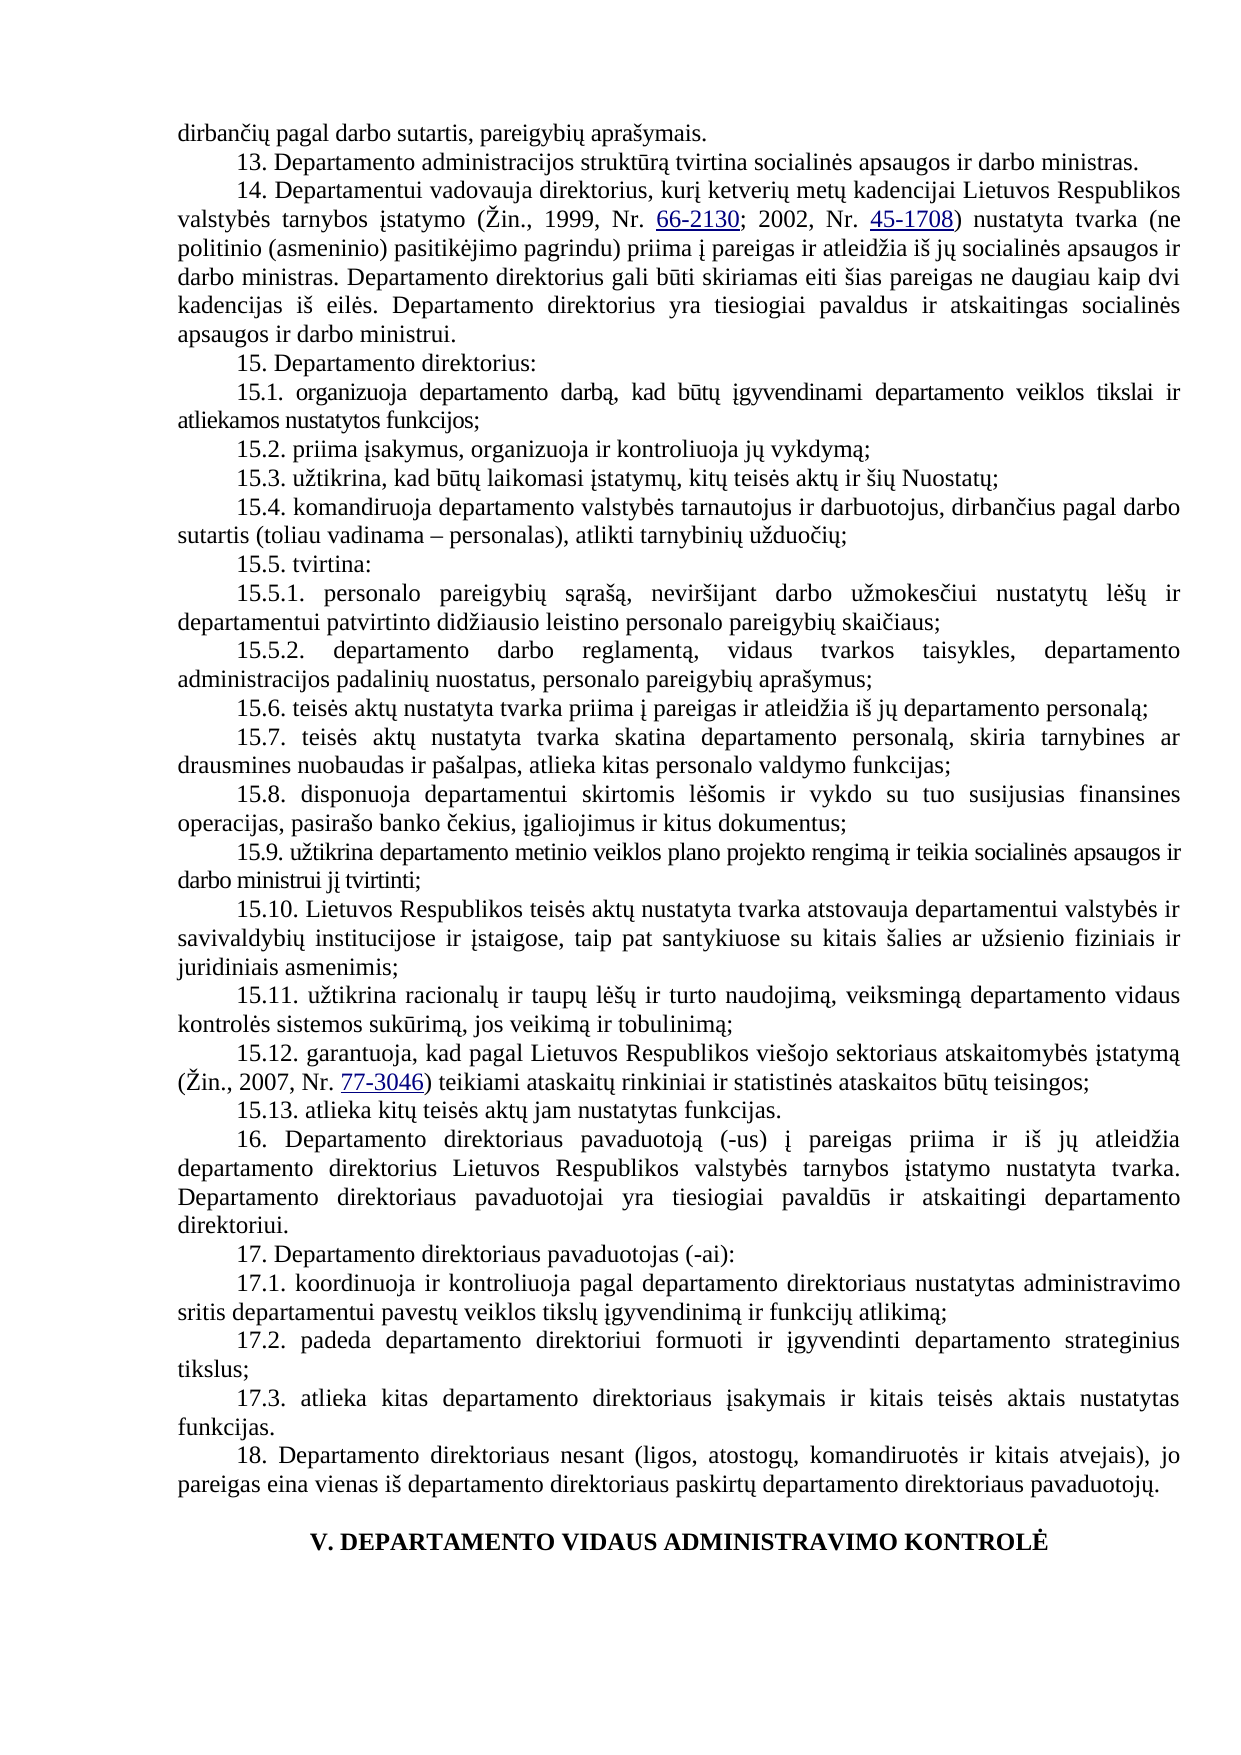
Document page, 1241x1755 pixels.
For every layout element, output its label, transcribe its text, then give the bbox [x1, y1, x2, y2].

text 15.2. priima įsakymus, organizuoja ir kontroliuoja jų vykdymą; [177, 434, 1181, 463]
text 18. Departamento direktoriaus nesant (ligos, atostogų, komandiruotės ir kitais atvejais), jo pareigas eina vienas iš departamento direktoriaus paskirtų departamento direktoriaus pavaduotojų. [177, 1441, 1181, 1498]
text 15. Departamento direktorius: [177, 348, 1181, 377]
text 17.1. koordinuoja ir kontroliuoja pagal departamento direktoriaus nustatytas administravimo sritis departamentui pavestų veiklos tikslų įgyvendinimą ir funkcijų atlikimą; [177, 1268, 1181, 1326]
text 15.7. teisės aktų nustatyta tvarka skatina departamento personalą, skiria tarnybines ar drausmines nuobaudas ir pašalpas, atlieka kitas personalo valdymo funkcijas; [177, 722, 1181, 779]
text 15.5.2. departamento darbo reglamentą, vidaus tvarkos taisykles, departamento administracijos padalinių nuostatus, personalo pareigybių aprašymus; [177, 636, 1181, 693]
text 15.8. disponuoja departamentui skirtomis lėšomis ir vykdo su tuo susijusias finansines operacijas, pasirašo banko čekius, įgaliojimus ir kitus dokumentus; [177, 779, 1181, 837]
text 15.1. organizuoja departamento darbą, kad būtų įgyvendinami departamento veiklos tikslai ir atliekamos nustatytos funkcijos; [177, 377, 1181, 434]
text 13. Departamento administracijos struktūrą tvirtina socialinės apsaugos ir darbo ministras. [177, 147, 1181, 176]
text 15.4. komandiruoja departamento valstybės tarnautojus ir darbuotojus, dirbančius pagal darbo sutartis (toliau vadinama – personalas), atlikti tarnybinių užduočių; [177, 492, 1181, 549]
text 15.3. užtikrina, kad būtų laikomasi įstatymų, kitų teisės aktų ir šių Nuostatų; [177, 463, 1181, 492]
text dirbančių pagal darbo sutartis, pareigybių aprašymais. [177, 118, 1181, 147]
text 15.12. garantuoja, kad pagal Lietuvos Respublikos viešojo sektoriaus atskaitomybės įstatymą (Žin., 2007, Nr. 77-3046) teikiami ataskaitų rinkiniai ir statistinės ataskaitos būtų teisingos; [177, 1038, 1181, 1096]
text 15.5.1. personalo pareigybių sąrašą, neviršijant darbo užmokesčiui nustatytų lėšų ir departamentui patvirtinto didžiausio leistino personalo pareigybių skaičiaus; [177, 578, 1181, 636]
text 17.3. atlieka kitas departamento direktoriaus įsakymais ir kitais teisės aktais nustatytas funkcijas. [177, 1383, 1181, 1441]
text V. DEPARTAMENTO VIDAUS ADMINISTRAVIMO KONTROLĖ [177, 1527, 1181, 1556]
text 14. Departamentui vadovauja direktorius, kurį ketverių metų kadencijai Lietuvos Respublikos valstybės tarnybos įstatymo (Žin., 1999, Nr. 66-2130; 2002, Nr. 45-1708) nustatyta tvarka (ne politinio (asmeninio) pasitikėjimo pagrindu) priima į pareigas ir atleidžia iš jų socialinės apsaugos ir darbo ministras. Departamento direktorius gali būti skiriamas eiti šias pareigas ne daugiau kaip dvi kadencijas iš eilės. Departamento direktorius yra tiesiogiai pavaldus ir atskaitingas socialinės apsaugos ir darbo ministrui. [177, 176, 1181, 348]
text 16. Departamento direktoriaus pavaduotoją (-us) į pareigas priima ir iš jų atleidžia departamento direktorius Lietuvos Respublikos valstybės tarnybos įstatymo nustatyta tvarka. Departamento direktoriaus pavaduotojai yra tiesiogiai pavaldūs ir atskaitingi departamento direktoriui. [177, 1124, 1181, 1239]
text 15.6. teisės aktų nustatyta tvarka priima į pareigas ir atleidžia iš jų departamento personalą; [177, 693, 1181, 722]
text 15.10. Lietuvos Respublikos teisės aktų nustatyta tvarka atstovauja departamentui valstybės ir savivaldybių institucijose ir įstaigose, taip pat santykiuose su kitais šalies ar užsienio fiziniais ir juridiniais asmenimis; [177, 894, 1181, 981]
text 17.2. padeda departamento direktoriui formuoti ir įgyvendinti departamento strateginius tikslus; [177, 1326, 1181, 1383]
text 15.9. užtikrina departamento metinio veiklos plano projekto rengimą ir teikia socialinės apsaugos ir darbo ministrui jį tvirtinti; [177, 837, 1181, 894]
text 17. Departamento direktoriaus pavaduotojas (-ai): [177, 1239, 1181, 1268]
text 15.5. tvirtina: [177, 549, 1181, 578]
text 15.13. atlieka kitų teisės aktų jam nustatytas funkcijas. [177, 1096, 1181, 1124]
text 15.11. užtikrina racionalų ir taupų lėšų ir turto naudojimą, veiksmingą departamento vidaus kontrolės sistemos sukūrimą, jos veikimą ir tobulinimą; [177, 981, 1181, 1038]
